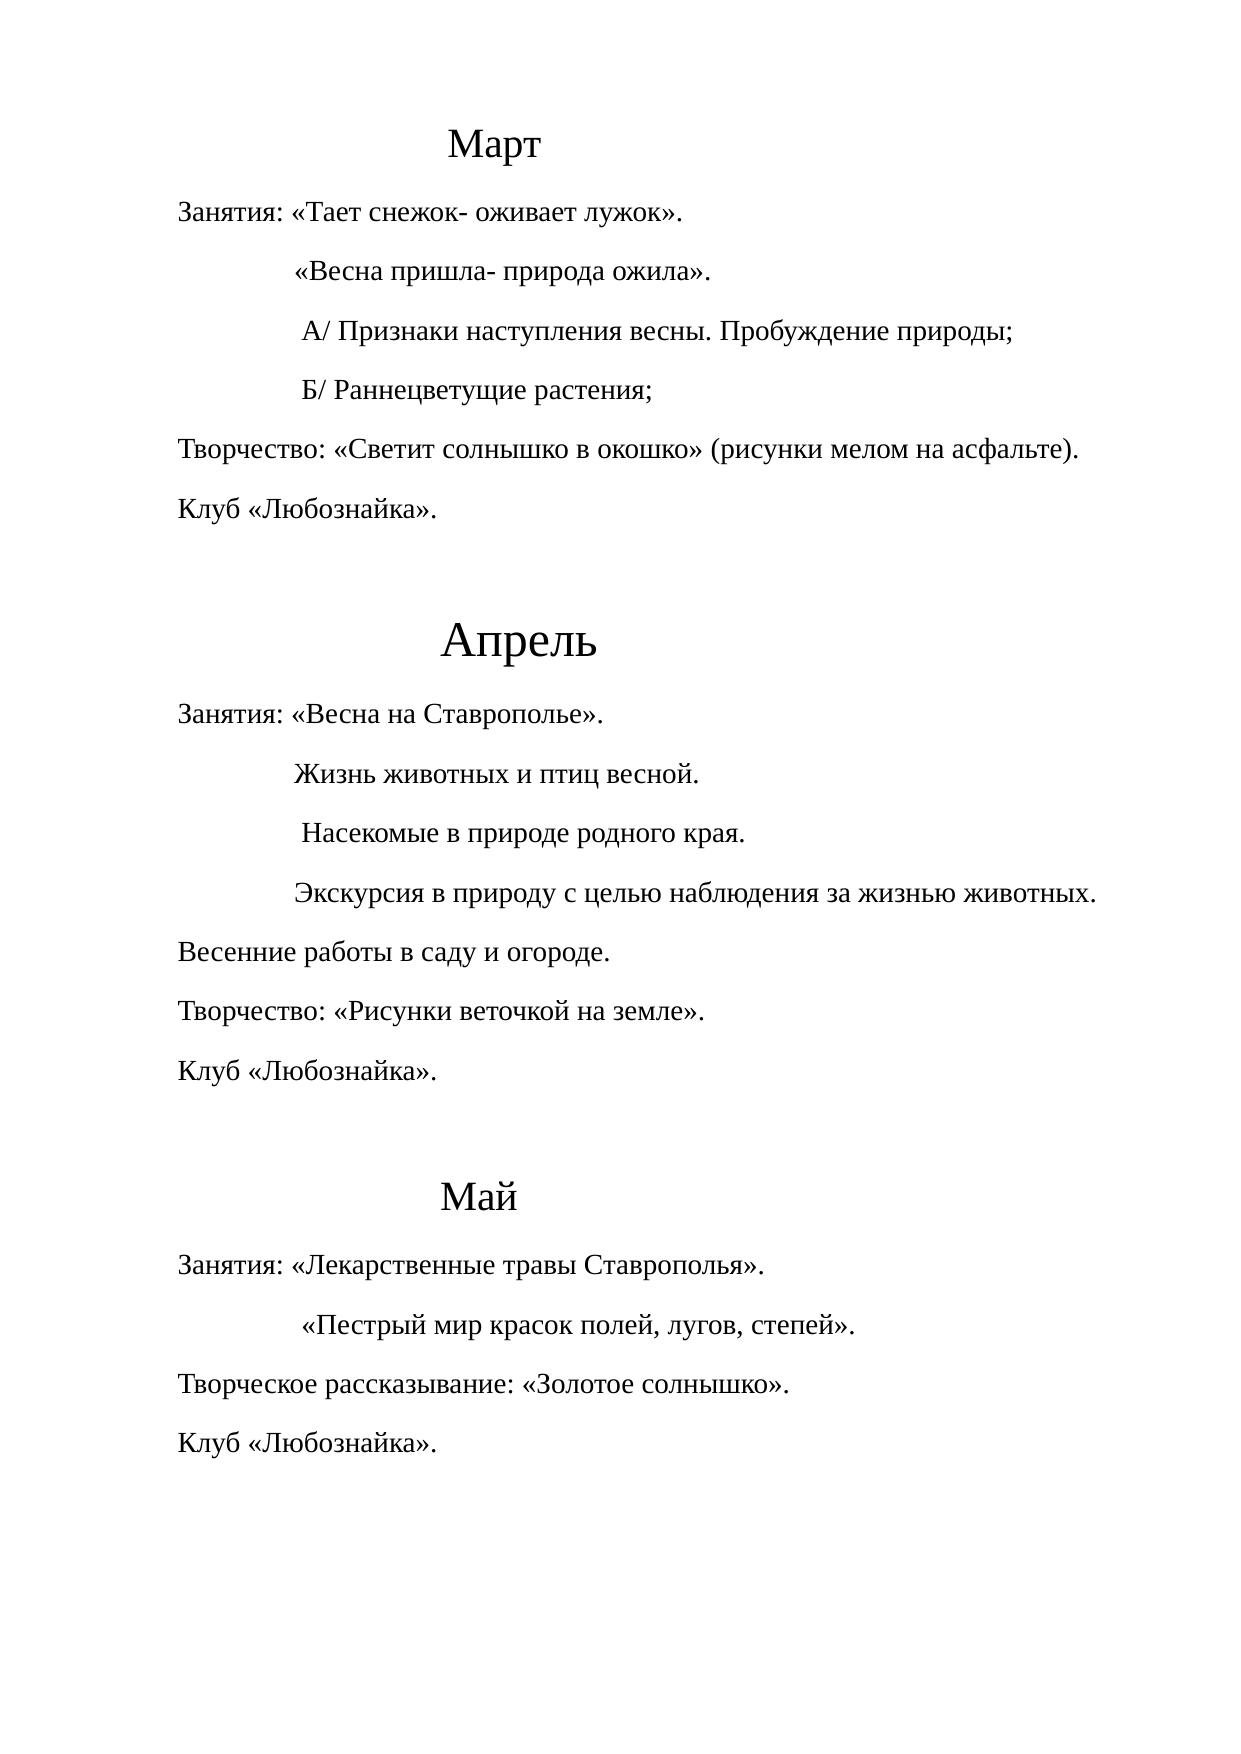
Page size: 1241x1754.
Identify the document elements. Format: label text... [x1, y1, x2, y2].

text Насекомые в природе родного края. [177, 815, 1152, 849]
text А/ Признаки наступления весны. Пробуждение природы; [177, 313, 1152, 346]
text Творчество: «Светит солнышко в окошко» (рисунки мелом на асфальте). [177, 432, 1152, 465]
text Апрель [177, 610, 1152, 667]
text Клуб «Любознайка». [177, 1426, 1152, 1459]
text Занятия: «Весна на Ставрополье». [177, 697, 1152, 730]
text Весенние работы в саду и огороде. [177, 934, 1152, 968]
text Март [177, 118, 1152, 166]
text Экскурсия в природу с целью наблюдения за жизнью животных. [177, 875, 1152, 908]
text Клуб «Любознайка». [177, 491, 1152, 524]
text Б/ Раннецветущие растения; [177, 372, 1152, 406]
text «Весна пришла- природа ожила». [177, 253, 1152, 287]
text Клуб «Любознайка». [177, 1053, 1152, 1086]
text Занятия: «Тает снежок- оживает лужок». [177, 194, 1152, 228]
text «Пестрый мир красок полей, лугов, степей». [177, 1307, 1152, 1340]
text Май [177, 1172, 1152, 1219]
text Творчество: «Рисунки веточкой на земле». [177, 993, 1152, 1027]
text Занятия: «Лекарственные травы Ставрополья». [177, 1247, 1152, 1281]
text Жизнь животных и птиц весной. [177, 756, 1152, 789]
text Творческое рассказывание: «Золотое солнышко». [177, 1366, 1152, 1400]
